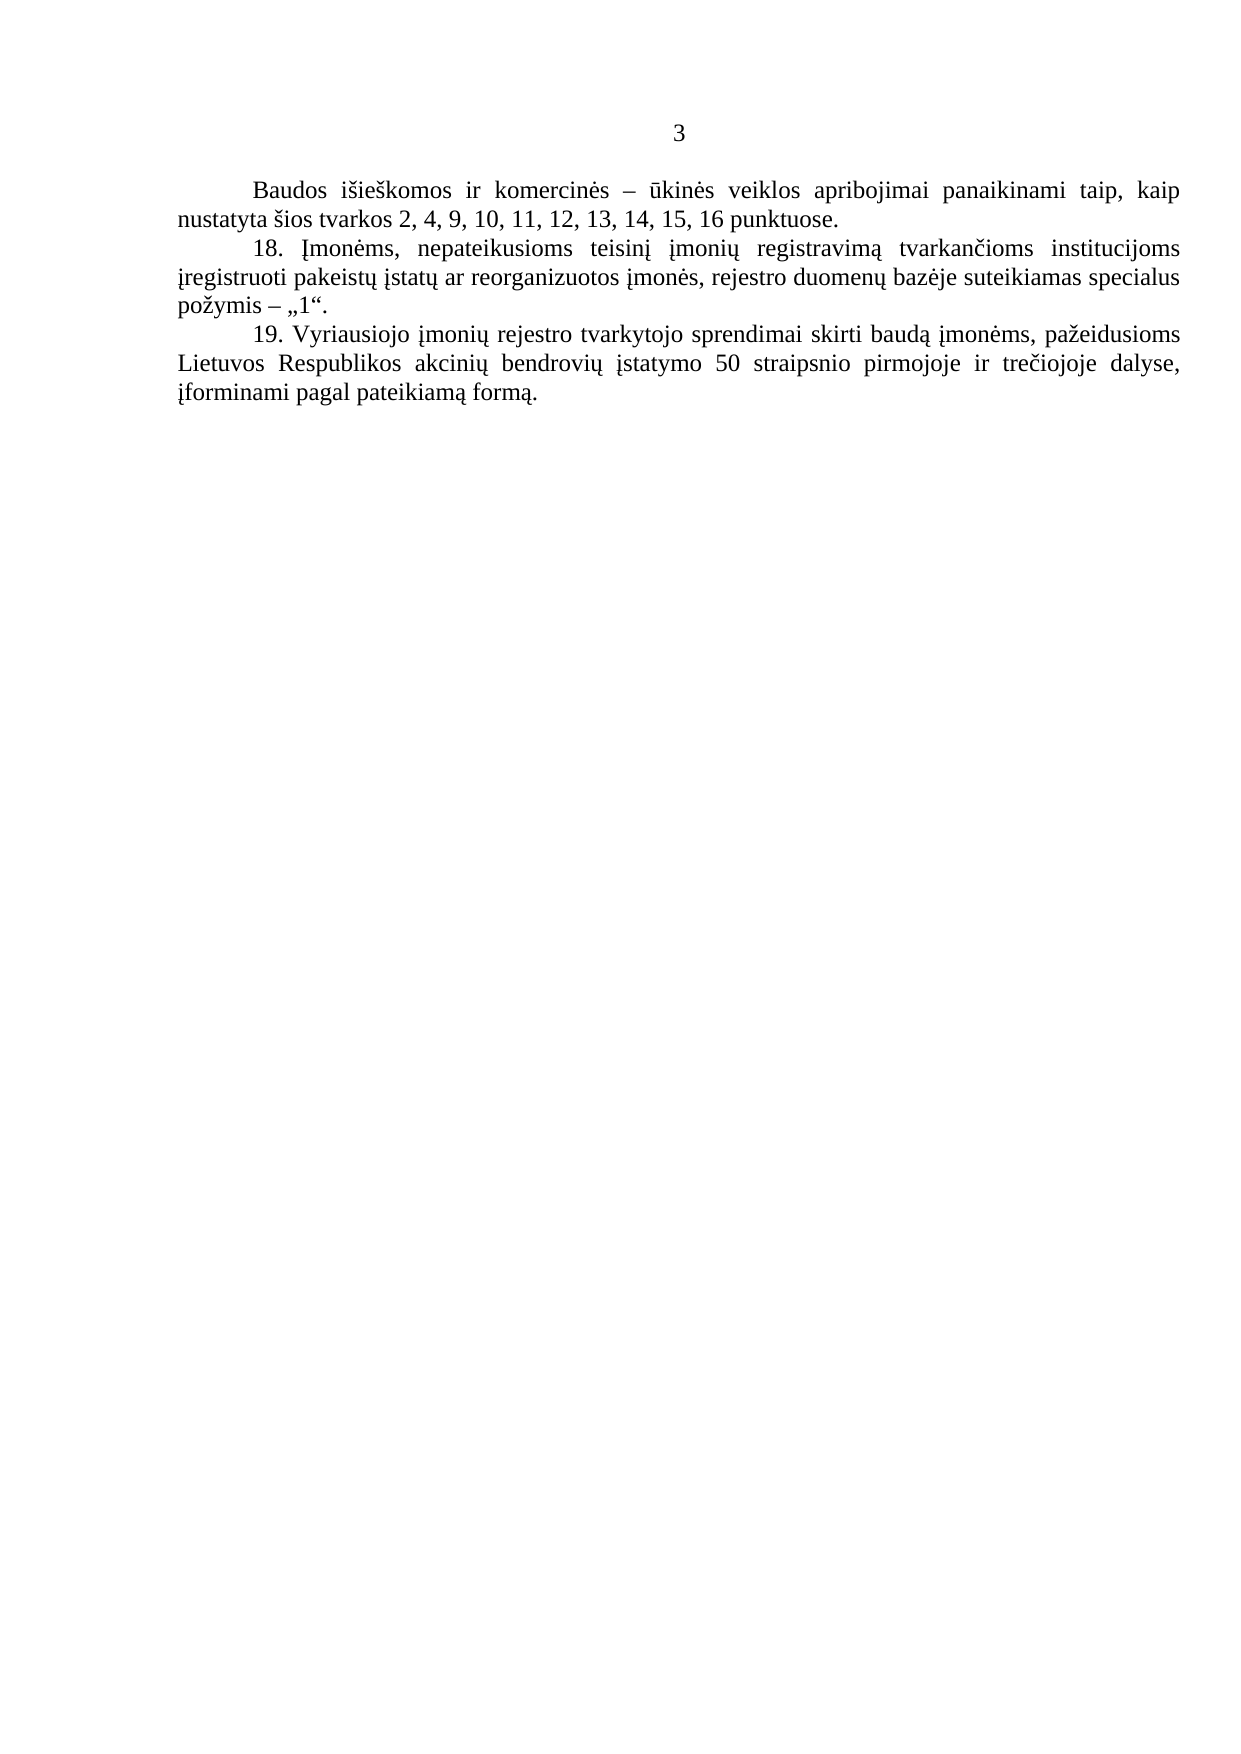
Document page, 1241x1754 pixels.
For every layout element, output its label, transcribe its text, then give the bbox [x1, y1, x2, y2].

text Baudos išieškomos ir komercinės – ūkinės veiklos apribojimai panaikinami taip, kaip nustatyta šios tvarkos 2, 4, 9, 10, 11, 12, 13, 14, 15, 16 punktuose. [177, 176, 1181, 233]
text 19. Vyriausiojo įmonių rejestro tvarkytojo sprendimai skirti baudą įmonėms, pažeidusioms Lietuvos Respublikos akcinių bendrovių įstatymo 50 straipsnio pirmojoje ir trečiojoje dalyse, įforminami pagal pateikiamą formą. [177, 319, 1181, 406]
text 18. Įmonėms, nepateikusioms teisinį įmonių registravimą tvarkančioms institucijoms įregistruoti pakeistų įstatų ar reorganizuotos įmonės, rejestro duomenų bazėje suteikiamas specialus požymis – „1“. [177, 233, 1181, 319]
